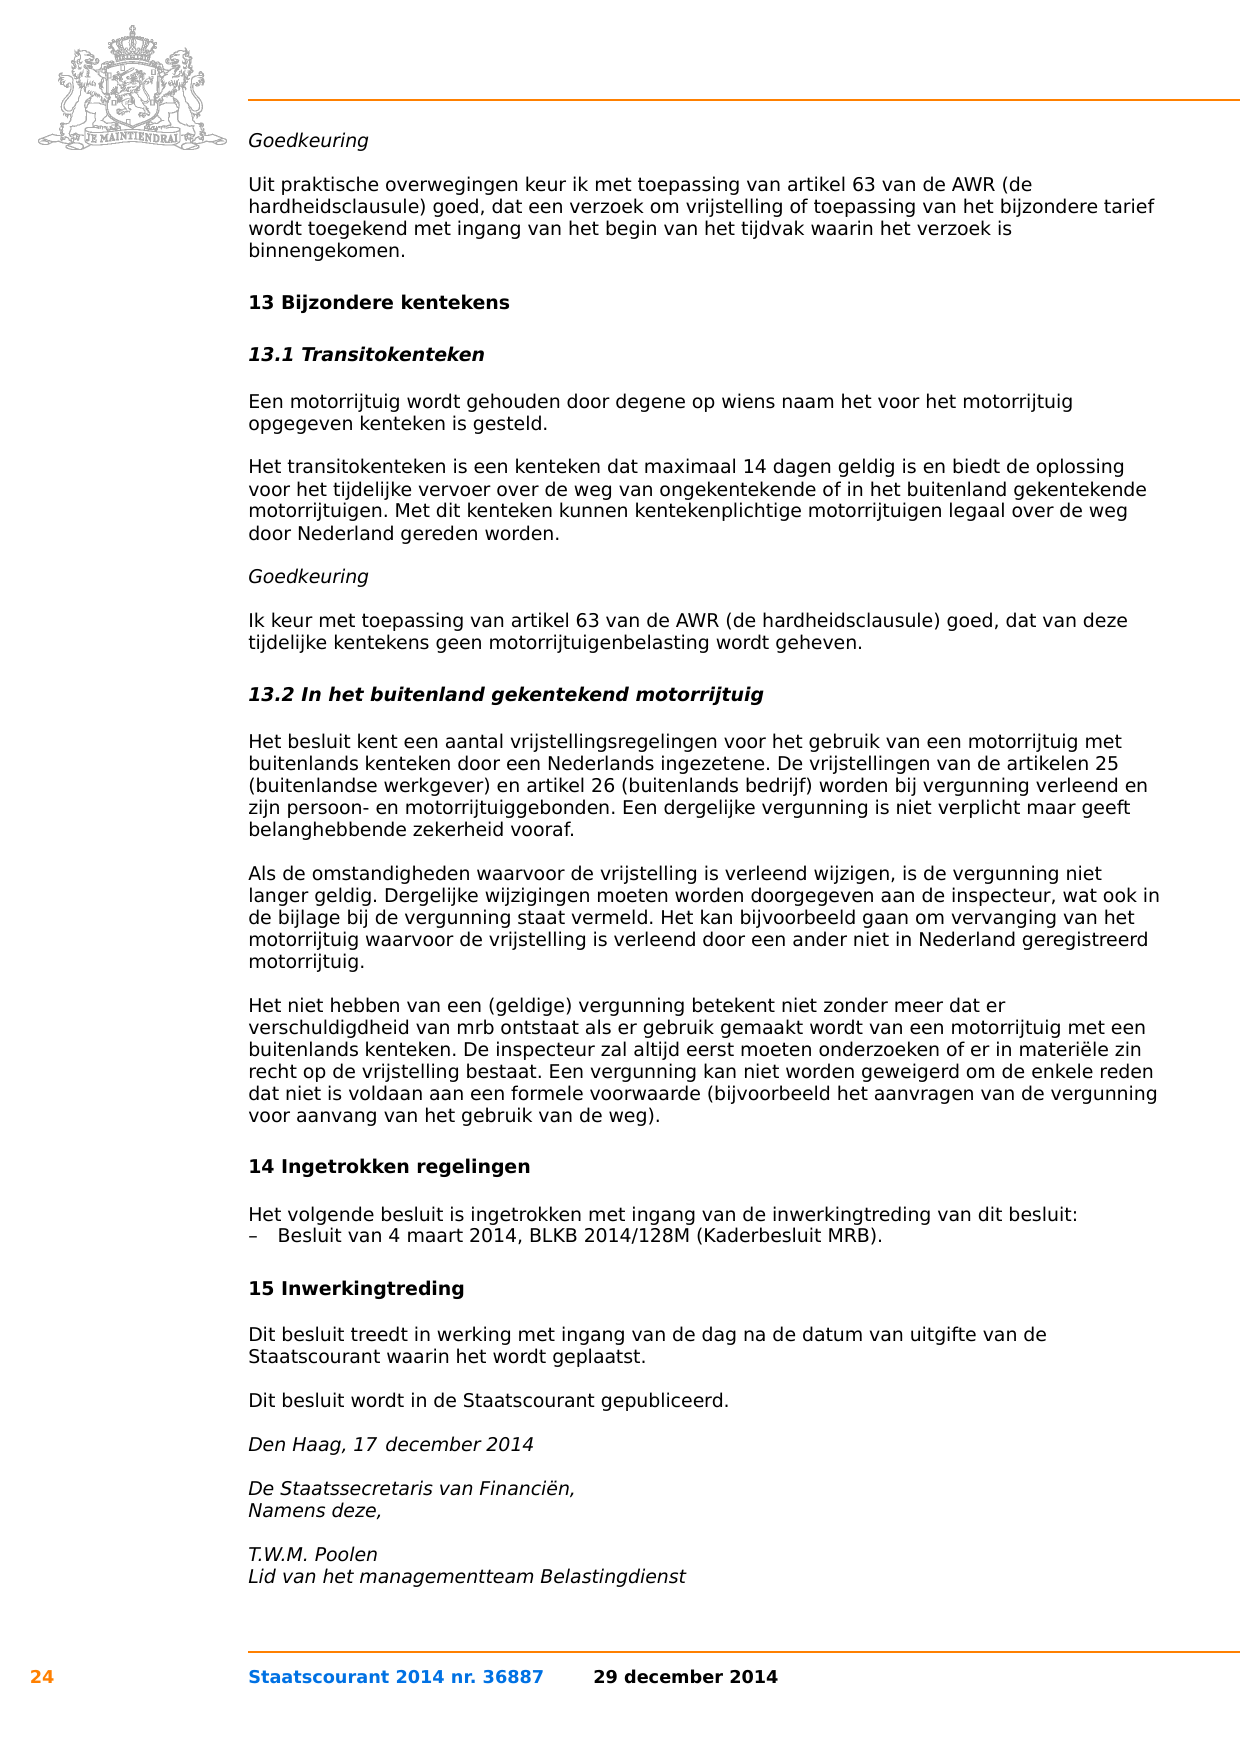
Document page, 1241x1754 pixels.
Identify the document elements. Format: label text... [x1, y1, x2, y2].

text Uit praktische overwegingen keur ik met toepassing van artikel 63 van de AWR (de hardheidsclausule) goed, dat een verzoek om vrijstelling of toepassing van het bijzondere tarief wordt toegekend met ingang van het begin van het tijdvak waarin het verzoek is binnengekomen. [248, 174, 1163, 262]
text Den Haag, 17 december 2014 [248, 1434, 1163, 1456]
text Dit besluit treedt in werking met ingang van de dag na de datum van uitgifte van de Staatscourant waarin het wordt geplaatst. [248, 1324, 1163, 1368]
text Het besluit kent een aantal vrijstellingsregelingen voor het gebruik van een motorrijtuig met buitenlands kenteken door een Nederlands ingezetene. De vrijstellingen van de artikelen 25 (buitenlandse werkgever) en artikel 26 (buitenlands bedrijf) worden bij vergunning verleend en zijn persoon- en motorrijtuiggebonden. Een dergelijke vergunning is niet verplicht maar geeft belanghebbende zekerheid vooraf. [248, 731, 1163, 841]
subtitle 13 Bijzondere kentekens [248, 292, 1163, 314]
text Het niet hebben van een (geldige) vergunning betekent niet zonder meer dat er verschuldigdheid van mrb ontstaat als er gebruik gemaakt wordt van een motorrijtuig met een buitenlands kenteken. De inspecteur zal altijd eerst moeten onderzoeken of er in materiële zin recht op de vrijstelling bestaat. Een vergunning kan niet worden geweigerd om de enkele reden dat niet is voldaan aan een formele voorwaarde (bijvoorbeeld het aanvragen van de vergunning voor aanvang van het gebruik van de weg). [248, 994, 1163, 1126]
text Het transitokenteken is een kenteken dat maximaal 14 dagen geldig is en biedt de oplossing voor het tijdelijke vervoer over de weg van ongekentekende of in het buitenland gekentekende motorrijtuigen. Met dit kenteken kunnen kentekenplichtige motorrijtuigen legaal over de weg door Nederland gereden worden. [248, 456, 1163, 544]
text Een motorrijtuig wordt gehouden door degene op wiens naam het voor het motorrijtuig opgegeven kenteken is gesteld. [248, 391, 1163, 434]
text Het volgende besluit is ingetrokken met ingang van de inwerkingtreding van dit besluit: [248, 1203, 1163, 1225]
subtitle Goedkeuring [248, 130, 1163, 152]
text De Staatssecretaris van Financiën, Namens deze, T.W.M. Poolen Lid van het managementteam Belastingdienst [248, 1478, 1163, 1588]
text Als de omstandigheden waarvoor de vrijstelling is verleend wijzigen, is de vergunning niet langer geldig. Dergelijke wijzigingen moeten worden doorgegeven aan de inspecteur, wat ook in de bijlage bij de vergunning staat vermeld. Het kan bijvoorbeeld gaan om vervanging van het motorrijtuig waarvoor de vrijstelling is verleend door een ander niet in Nederland geregistreerd motorrijtuig. [248, 863, 1163, 973]
subtitle Goedkeuring [248, 566, 1163, 588]
subtitle 15 Inwerkingtreding [248, 1277, 1163, 1299]
text Dit besluit wordt in de Staatscourant gepubliceerd. [248, 1390, 1163, 1412]
subtitle 13.1 Transitokenteken [248, 344, 1163, 366]
text Ik keur met toepassing van artikel 63 van de AWR (de hardheidsclausule) goed, dat van deze tijdelijke kentekens geen motorrijtuigenbelasting wordt geheven. [248, 610, 1163, 654]
picture [38, 25, 227, 150]
text – Besluit van 4 maart 2014, BLKB 2014/128M (Kaderbesluit MRB). [248, 1225, 1163, 1247]
subtitle 14 Ingetrokken regelingen [248, 1156, 1163, 1178]
subtitle 13.2 In het buitenland gekentekend motorrijtuig [248, 684, 1163, 706]
